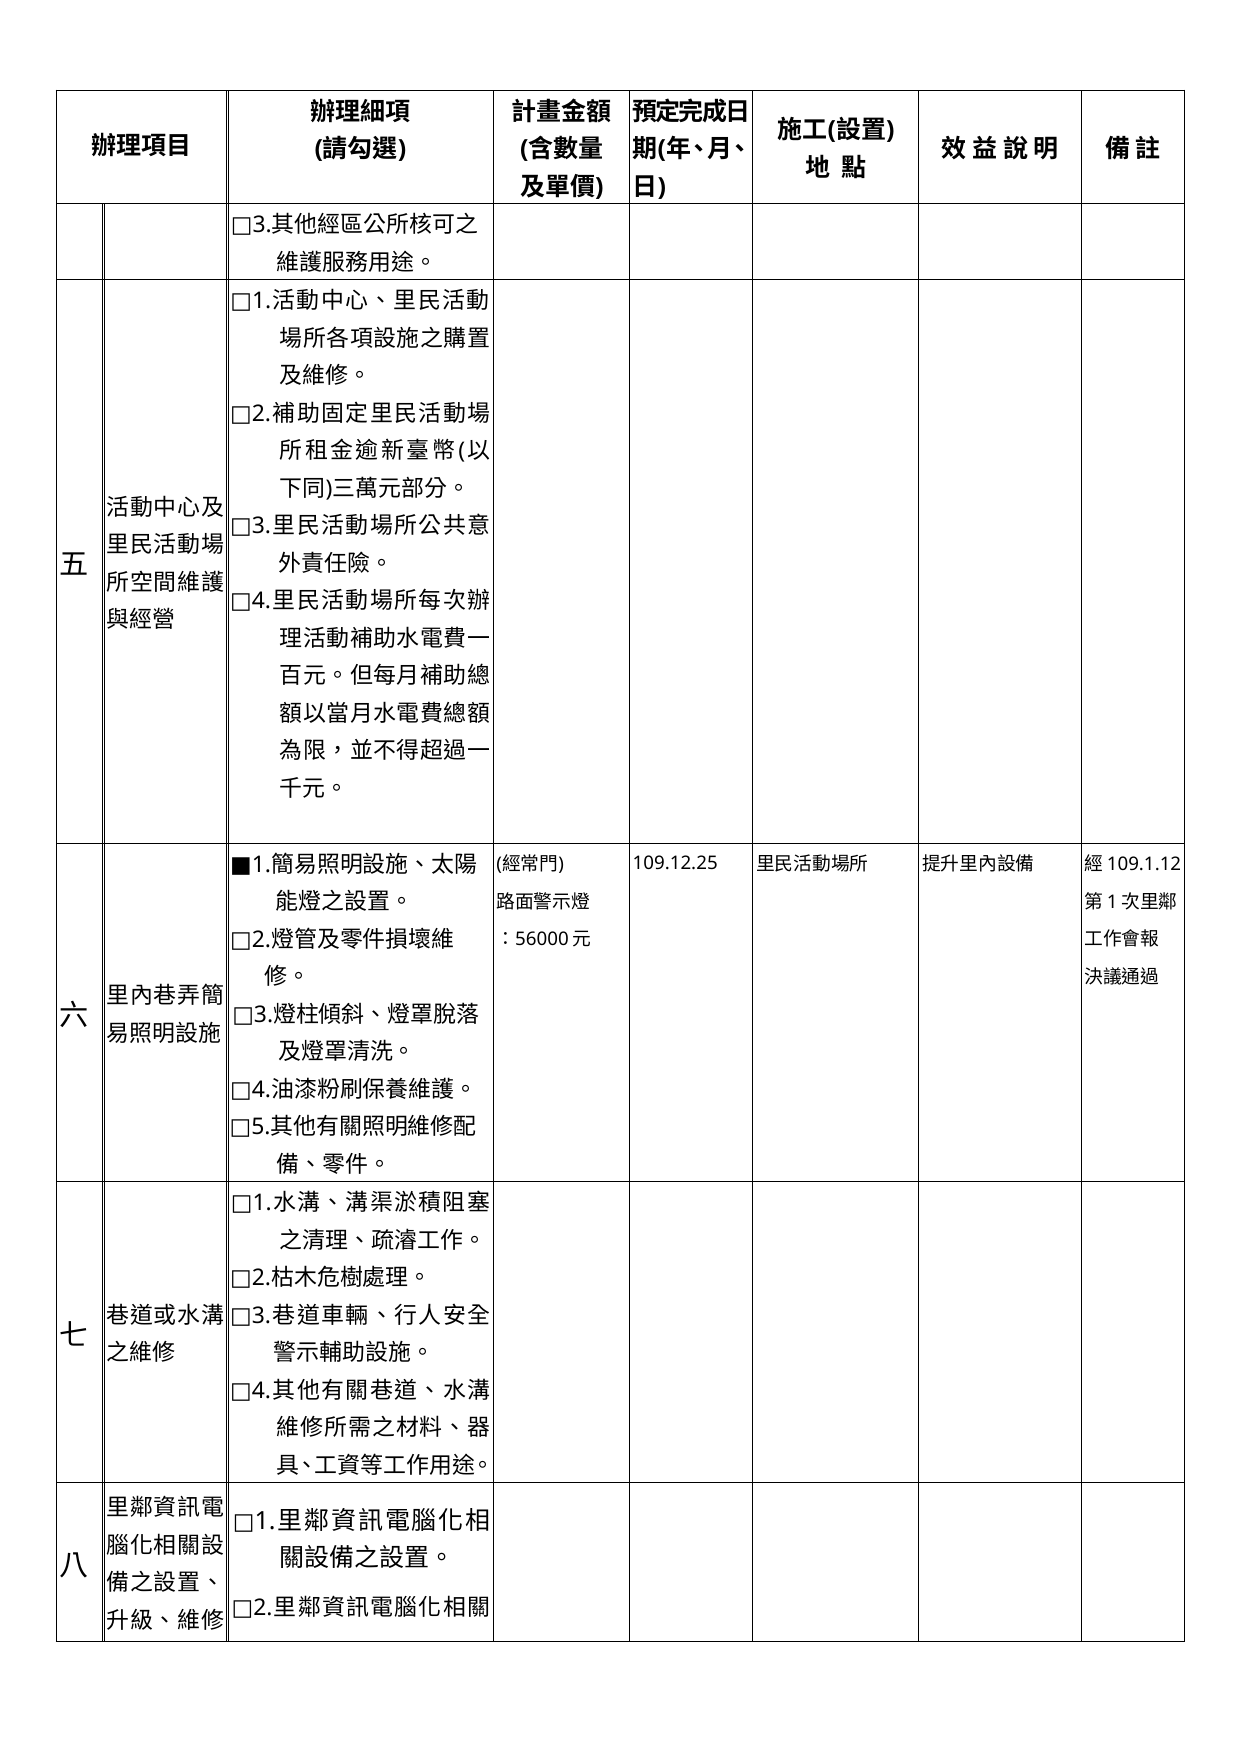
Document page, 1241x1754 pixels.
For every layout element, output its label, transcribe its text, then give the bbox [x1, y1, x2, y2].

table_cell 經109.1.12 第1次里鄰 工作會報 決議通過 [1082, 844, 1184, 1181]
table_cell □1.水溝、溝渠淤積阻塞之清理、疏濬工作。 □2.枯木危樹處理。 □3.巷道車輛、行人安全警示輔助設施。 □4.其他有關巷道、水溝維修所需之材料、器具、工資等工作用途。 [229, 1182, 493, 1482]
table_cell [753, 280, 918, 843]
table_cell [494, 1182, 629, 1482]
table_cell (經常門) 路面警示燈 ：56000元 [494, 844, 629, 1181]
table_cell □1.活動中心、里民活動場所各項設施之購置及維修。 □2.補助固定里民活動場所租金逾新臺幣(以下同)三萬元部分。 □3.里民活動場所公共意外責任險。 □4.里民活動場所每次辦理活動補助水電費一百元。但每月補助總額以當月水電費總額為限，並不得超過一千元。 [229, 280, 493, 843]
table_cell [630, 204, 752, 279]
table_cell [630, 1483, 752, 1641]
table_cell [105, 204, 226, 279]
table_header 效 益 說 明 [919, 91, 1081, 203]
table_cell [919, 1483, 1081, 1641]
table_cell □1.清潔、打掃各項用具 之購置。 □2.澆灌設施設置維護及水費。 □3.其他經區公所核可之維護服務用途。 [229, 204, 493, 279]
table_header 備 註 [1082, 91, 1184, 203]
table_header 施工(設置) 地 點 [753, 91, 918, 203]
table_cell ■1.簡易照明設施、太陽能燈之設置。 □2.燈管及零件損壞維修。 □3.燈柱傾斜、燈罩脫落及燈罩清洗。 □4.油漆粉刷保養維護。 □5.其他有關照明維修配備、零件。 [229, 844, 493, 1181]
table_cell [630, 1182, 752, 1482]
table_header 辦理項目 [57, 91, 226, 203]
table_cell [1082, 204, 1184, 279]
table_cell [919, 280, 1081, 843]
table_cell 八 [57, 1483, 102, 1641]
table_header 預定完成日期(年、月、日) [630, 91, 752, 203]
table_cell [753, 1182, 918, 1482]
table_cell 六 [57, 844, 102, 1181]
table_cell [494, 1483, 629, 1641]
table_cell [753, 204, 918, 279]
table_cell [494, 280, 629, 843]
table_cell [1082, 1182, 1184, 1482]
table_cell [919, 204, 1081, 279]
table_cell 里內巷弄簡易照明設施 [105, 844, 226, 1181]
table_cell 五 [57, 280, 102, 843]
table_cell 巷道或水溝之維修 [105, 1182, 226, 1482]
table_header 計畫金額 (含數量 及單價) [494, 91, 629, 203]
table_cell [1082, 1483, 1184, 1641]
table_cell [494, 204, 629, 279]
table_cell 活動中心及里民活動場所空間維護與經營 [105, 280, 226, 843]
table_cell [753, 1483, 918, 1641]
table_cell [57, 204, 102, 279]
table_cell [919, 1182, 1081, 1482]
table_cell 七 [57, 1182, 102, 1482]
table_cell □1.里鄰資訊電腦化相關設備之設置。 □2.里鄰資訊電腦化相關 [229, 1483, 493, 1641]
table_header 辦理細項 (請勾選) [229, 91, 493, 203]
table_cell [630, 280, 752, 843]
table_cell 里鄰資訊電腦化相關設備之設置、升級、維修 [105, 1483, 226, 1641]
table_cell 109.12.25 [630, 844, 752, 1181]
table_cell 里民活動場所 [753, 844, 918, 1181]
table_cell [1082, 280, 1184, 843]
table_cell 提升里內設備 [919, 844, 1081, 1181]
